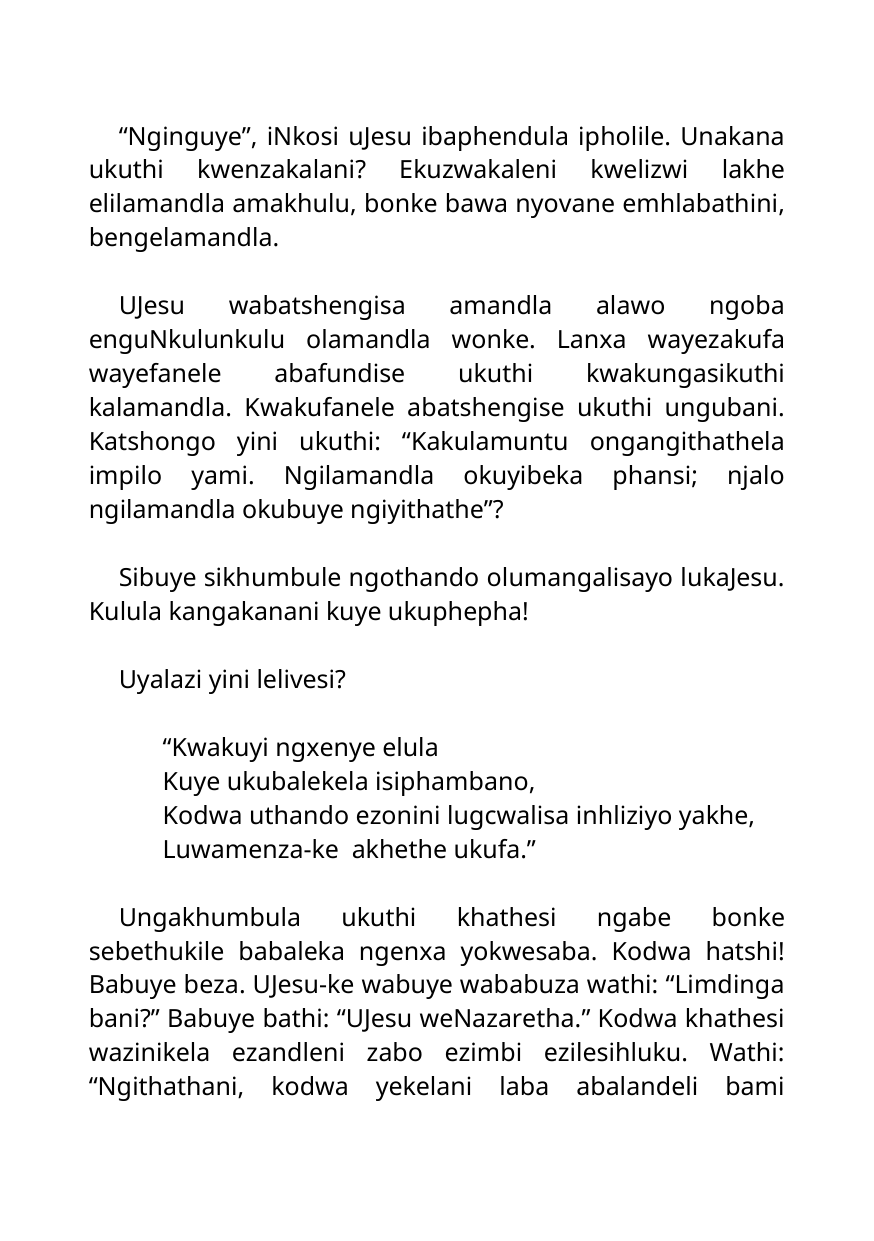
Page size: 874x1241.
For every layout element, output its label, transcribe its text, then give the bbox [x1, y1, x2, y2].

text Ungakhumbula ukuthi khathesi ngabe bonke sebethukile babaleka ngenxa yokwesaba. Kodwa hatshi! Babuye beza. UJesu-ke wabuye wababuza wathi: “Limdinga bani?” Babuye bathi: “UJesu weNazaretha.” Kodwa khathesi wazinikela ezandleni zabo ezimbi ezilesihluku. Wathi: “Ngithathani, kodwa yekelani laba abalandeli bami [88, 899, 785, 1103]
text Kuye ukubalekela isiphambano, [88, 763, 785, 797]
text UJesu wabatshengisa amandla alawo ngoba enguNkulunkulu olamandla wonke. Lanxa wayezakufa wayefanele abafundise ukuthi kwakungasikuthi kalamandla. Kwakufanele abatshengise ukuthi ungubani. Katshongo yini ukuthi: “Kakulamuntu ongangithathela impilo yami. Ngilamandla okuyibeka phansi; njalo ngilamandla okubuye ngiyithathe”? [88, 288, 785, 526]
text Sibuye sikhumbule ngothando olumangalisayo lukaJesu. Kulula kangakanani kuye ukuphepha! [88, 559, 785, 627]
text “Kwakuyi ngxenye elula [88, 729, 785, 763]
text Kodwa uthando ezonini lugcwalisa inhliziyo yakhe, [88, 797, 785, 831]
text Uyalazi yini lelivesi? [88, 661, 785, 695]
text “Nginguye”, iNkosi uJesu ibaphendula ipholile. Unakana ukuthi kwenzakalani? Ekuzwakaleni kwelizwi lakhe elilamandla amakhulu, bonke bawa nyovane emhlabathini, bengelamandla. [88, 118, 785, 254]
text Luwamenza-ke akhethe ukufa.” [88, 831, 785, 865]
